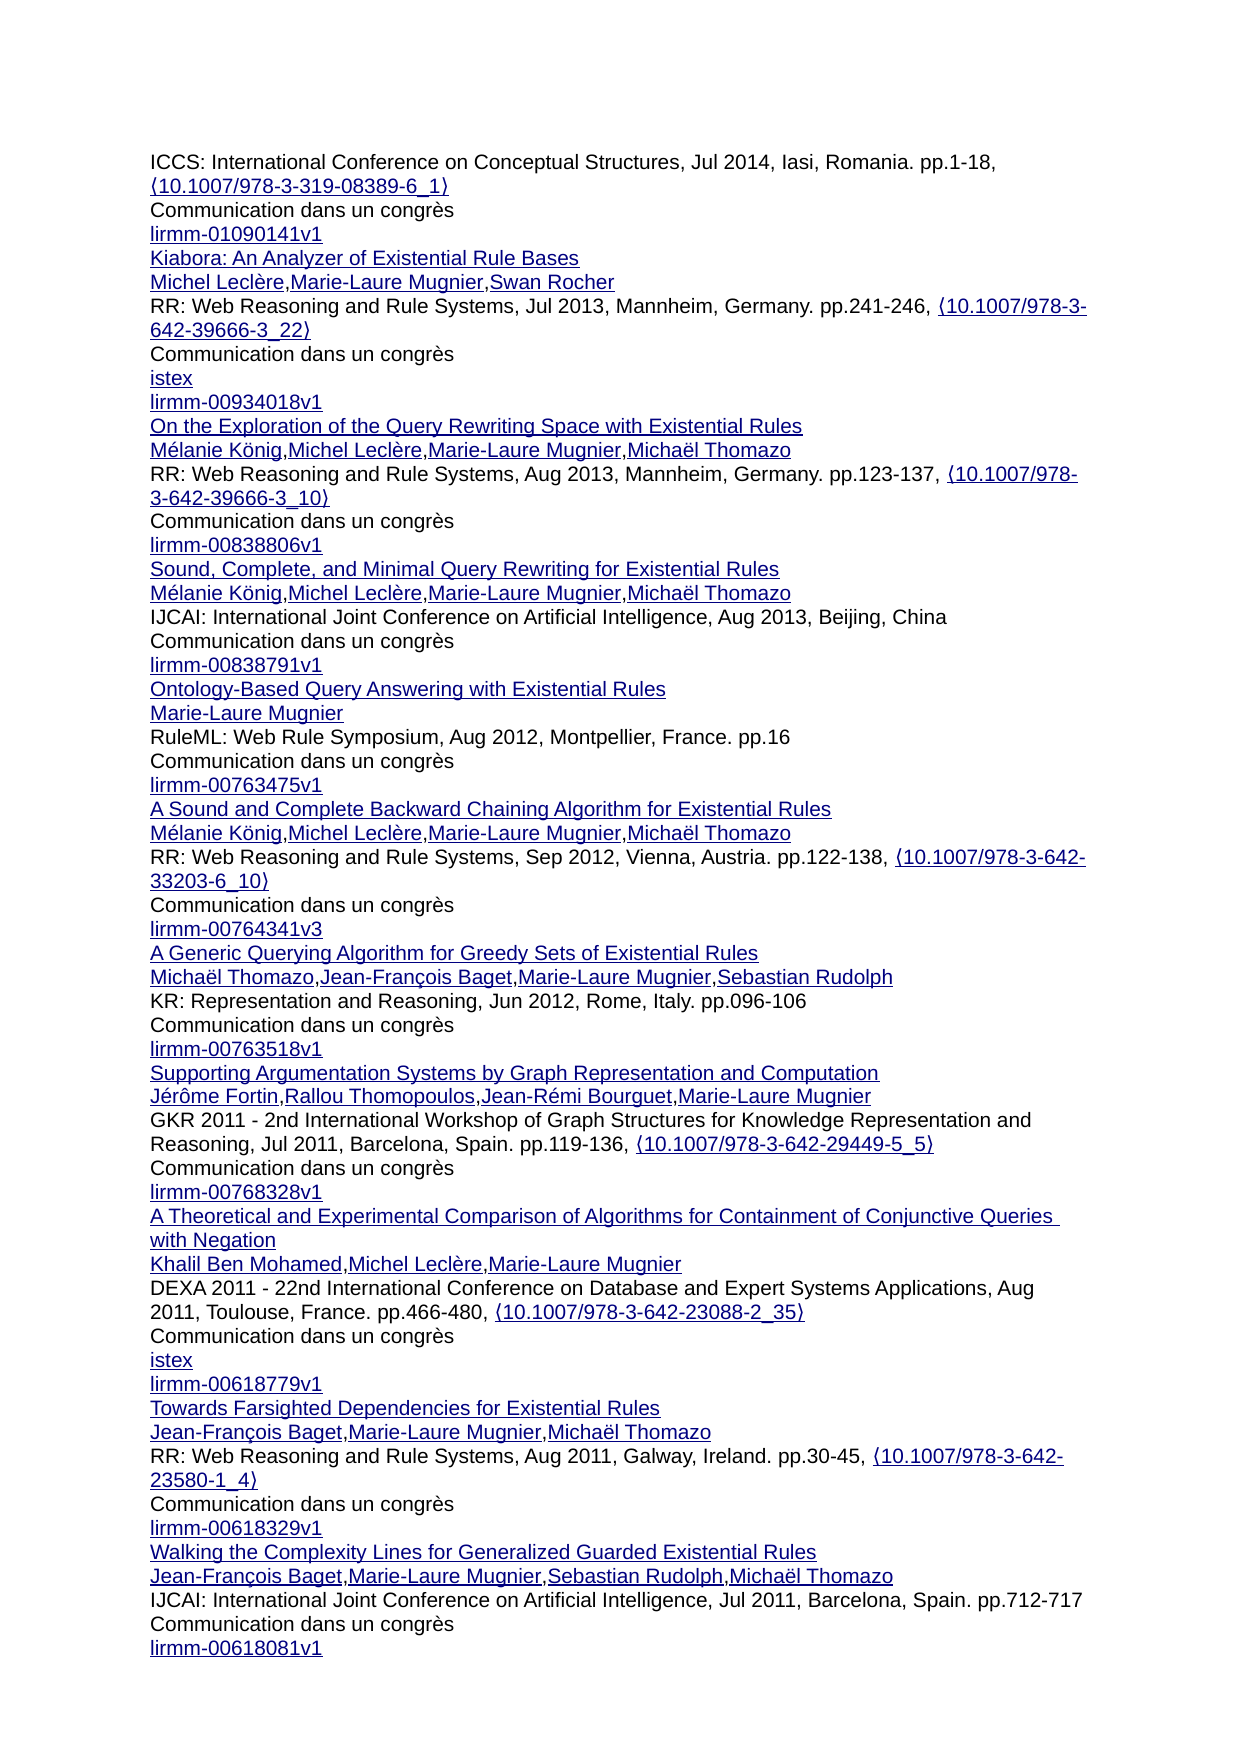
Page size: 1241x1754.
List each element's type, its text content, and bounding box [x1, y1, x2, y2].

table_cell Supporting Argumentation Systems by Graph Representation and Computation Jérôme Fortin,Rallou Thomopoulos,Jean-Rémi Bourguet,Marie-Laure Mugnier GKR 2011 - 2nd International Workshop of Graph Structures for Knowledge Representation and Reasoning, Jul 2011, Barcelona, Spain. pp.119-136, ⟨10.1007/978-3-642-29449-5_5⟩ Communication dans un congrès lirmm-00768328v1 [150, 1060, 1090, 1204]
table_cell Sound, Complete, and Minimal Query Rewriting for Existential Rules Mélanie König,Michel Leclère,Marie-Laure Mugnier,Michaël Thomazo IJCAI: International Joint Conference on Artificial Intelligence, Aug 2013, Beijing, China Communication dans un congrès lirmm-00838791v1 [150, 557, 1090, 677]
table_cell A Theoretical and Experimental Comparison of Algorithms for Containment of Conjunctive Queries with Negation Khalil Ben Mohamed,Michel Leclère,Marie-Laure Mugnier DEXA 2011 - 22nd International Conference on Database and Expert Systems Applications, Aug 2011, Toulouse, France. pp.466-480, ⟨10.1007/978-3-642-23088-2_35⟩ Communication dans un congrès istex lirmm-00618779v1 [150, 1204, 1090, 1396]
table_cell Ontology-Based Query Answering with Existential Rules Marie-Laure Mugnier RuleML: Web Rule Symposium, Aug 2012, Montpellier, France. pp.16 Communication dans un congrès lirmm-00763475v1 [150, 677, 1090, 797]
table_cell Walking the Complexity Lines for Generalized Guarded Existential Rules Jean-François Baget,Marie-Laure Mugnier,Sebastian Rudolph,Michaël Thomazo IJCAI: International Joint Conference on Artificial Intelligence, Jul 2011, Barcelona, Spain. pp.712-717 Communication dans un congrès lirmm-00618081v1 [150, 1540, 1090, 1659]
table_cell Kiabora: An Analyzer of Existential Rule Bases Michel Leclère,Marie-Laure Mugnier,Swan Rocher RR: Web Reasoning and Rule Systems, Jul 2013, Mannheim, Germany. pp.241-246, ⟨10.1007/978-3-642-39666-3_22⟩ Communication dans un congrès istex lirmm-00934018v1 [150, 246, 1090, 413]
table_cell A Sound and Complete Backward Chaining Algorithm for Existential Rules Mélanie König,Michel Leclère,Marie-Laure Mugnier,Michaël Thomazo RR: Web Reasoning and Rule Systems, Sep 2012, Vienna, Austria. pp.122-138, ⟨10.1007/978-3-642-33203-6_10⟩ Communication dans un congrès lirmm-00764341v3 [150, 797, 1090, 941]
table_cell A Generic Querying Algorithm for Greedy Sets of Existential Rules Michaël Thomazo,Jean-François Baget,Marie-Laure Mugnier,Sebastian Rudolph KR: Representation and Reasoning, Jun 2012, Rome, Italy. pp.096-106 Communication dans un congrès lirmm-00763518v1 [150, 941, 1090, 1060]
table_cell ICCS: International Conference on Conceptual Structures, Jul 2014, Iasi, Romania. pp.1-18, ⟨10.1007/978-3-319-08389-6_1⟩ Communication dans un congrès lirmm-01090141v1 [150, 150, 1090, 246]
table_cell Towards Farsighted Dependencies for Existential Rules Jean-François Baget,Marie-Laure Mugnier,Michaël Thomazo RR: Web Reasoning and Rule Systems, Aug 2011, Galway, Ireland. pp.30-45, ⟨10.1007/978-3-642-23580-1_4⟩ Communication dans un congrès lirmm-00618329v1 [150, 1396, 1090, 1539]
table_cell On the Exploration of the Query Rewriting Space with Existential Rules Mélanie König,Michel Leclère,Marie-Laure Mugnier,Michaël Thomazo RR: Web Reasoning and Rule Systems, Aug 2013, Mannheim, Germany. pp.123-137, ⟨10.1007/978-3-642-39666-3_10⟩ Communication dans un congrès lirmm-00838806v1 [150, 414, 1090, 557]
